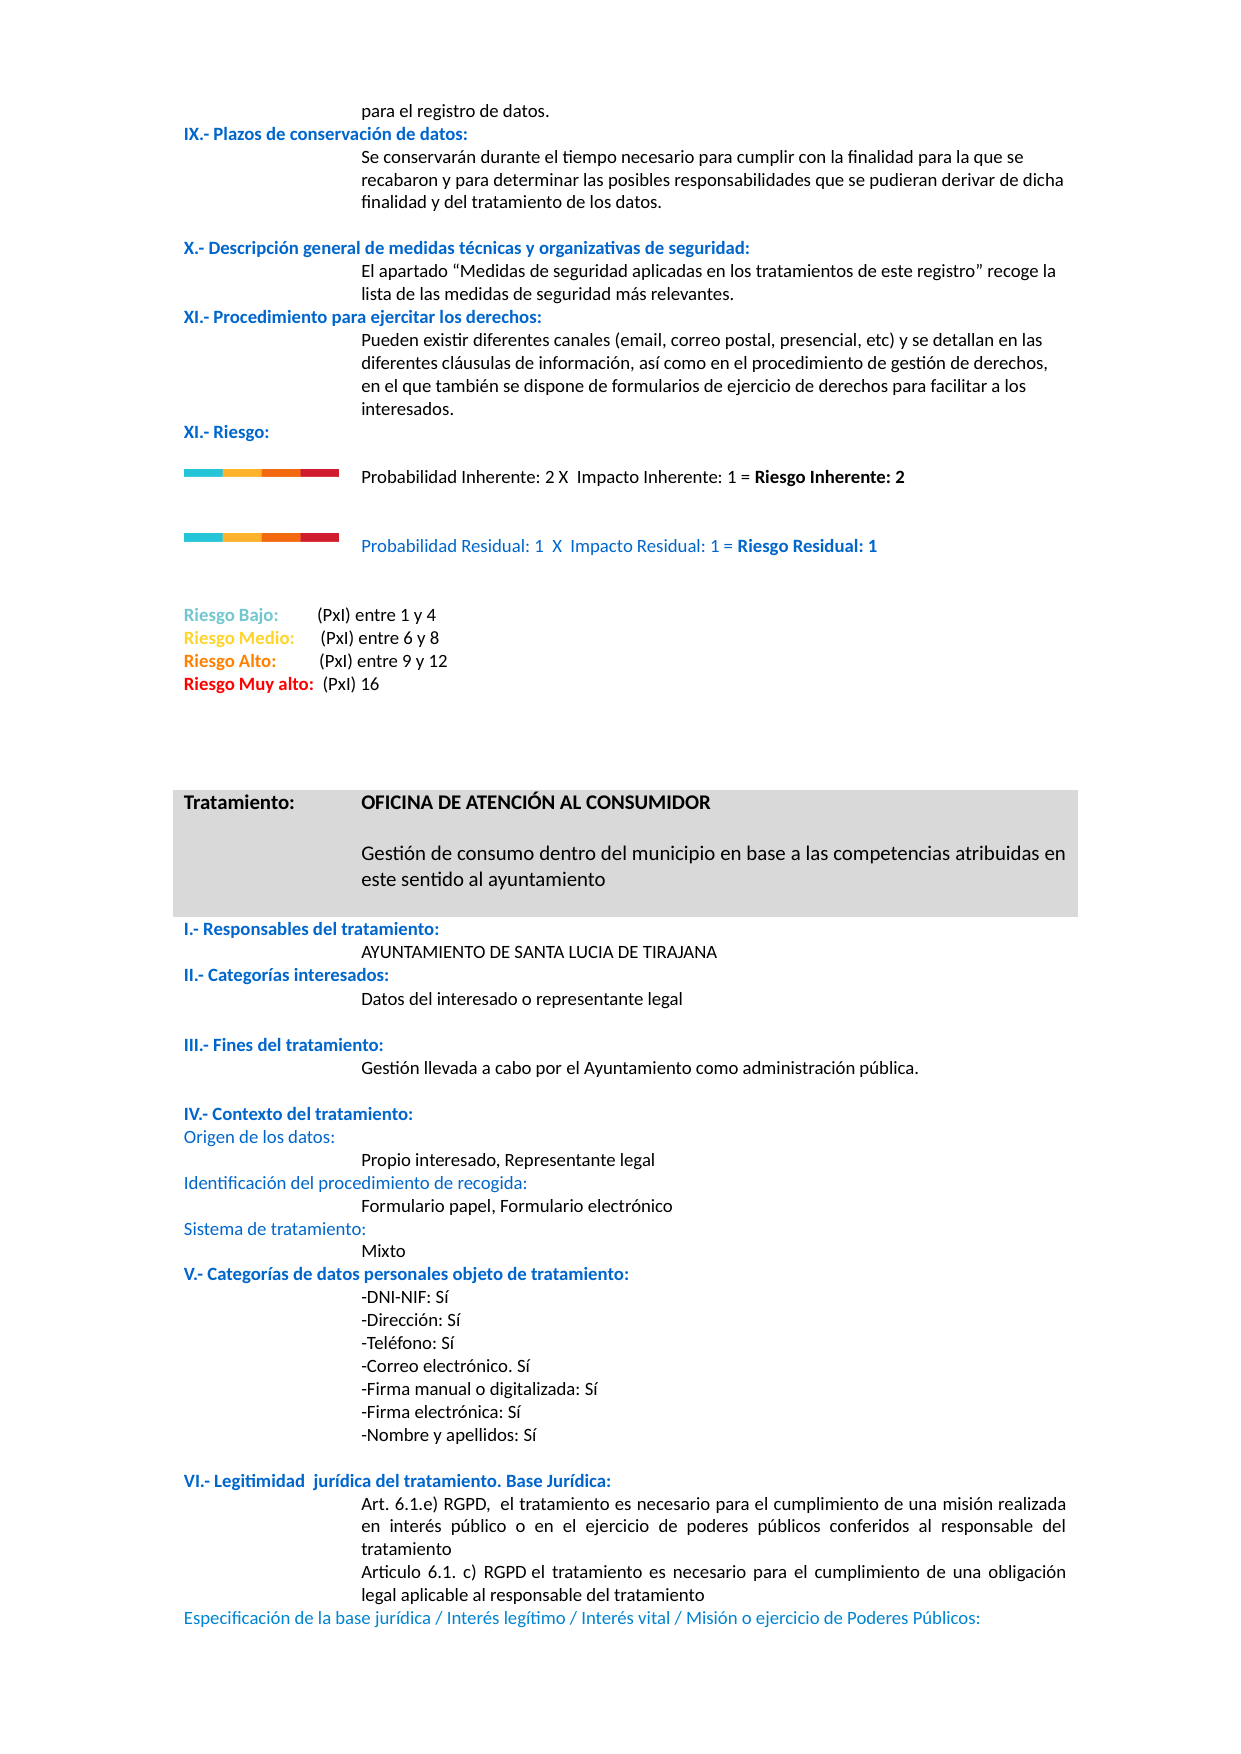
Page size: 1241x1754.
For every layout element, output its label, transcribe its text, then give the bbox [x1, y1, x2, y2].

table_cell [173, 145, 350, 236]
table_cell [173, 328, 350, 420]
table_cell [173, 443, 350, 603]
table_header Tratamiento: [173, 790, 350, 917]
table_cell -DNI-NIF: Sí -Dirección: Sí -Teléfono: Sí -Correo electrónico. Sí -Firma manual o digitalizada: Sí -Firma electrónica: Sí -Nombre y apellidos: Sí [350, 1285, 1078, 1469]
table_cell III.- Fines del tratamiento: [173, 1033, 1078, 1056]
table_cell [173, 1056, 350, 1102]
table_cell [173, 1492, 350, 1606]
table_cell Origen de los datos: [173, 1125, 1078, 1148]
table_cell IV.- Contexto del tratamiento: [173, 1102, 1078, 1125]
table_cell Identificación del procedimiento de recogida: [173, 1171, 1078, 1194]
table_cell [173, 99, 350, 122]
table_cell Probabilidad Inherente: 2 X Impacto Inherente: 1 = Riesgo Inherente: 2 Probabilidad Residual: 1 X Impacto Residual: 1 = Riesgo Residual: 1 [350, 443, 1078, 603]
table_cell [173, 940, 350, 963]
table_cell XI.- Procedimiento para ejercitar los derechos: [173, 305, 1078, 328]
table_cell Sistema de tratamiento: [173, 1217, 1078, 1239]
table_cell I.- Responsables del tratamiento: [173, 917, 1078, 940]
table_cell Propio interesado, Representante legal [350, 1148, 1078, 1171]
table_cell Riesgo Bajo: (PxI) entre 1 y 4 Riesgo Medio: (PxI) entre 6 y 8 Riesgo Alto: (PxI) entre 9 y 12 Riesgo Muy alto: (PxI) 16 [173, 603, 1078, 718]
table_cell Mixto [350, 1240, 1078, 1262]
table_cell Pueden existir diferentes canales (email, correo postal, presencial, etc) y se detallan en las diferentes cláusulas de información, así como en el procedimiento de gestión de derechos, en el que también se dispone de formularios de ejercicio de derechos para facilitar a los interesados. [350, 328, 1078, 420]
table_cell II.- Categorías interesados: [173, 964, 1078, 987]
table_cell [173, 1285, 350, 1469]
table_cell [173, 987, 350, 1033]
table_cell V.- Categorías de datos personales objeto de tratamiento: [173, 1263, 1078, 1285]
table_cell AYUNTAMIENTO DE SANTA LUCIA DE TIRAJANA [350, 940, 1078, 963]
table_cell Formulario papel, Formulario electrónico [350, 1194, 1078, 1217]
table_cell Especificación de la base jurídica / Interés legítimo / Interés vital / Misión o ejercicio de Poderes Públicos: [173, 1606, 1078, 1629]
table_cell [173, 1240, 350, 1262]
table_cell El apartado “Medidas de seguridad aplicadas en los tratamientos de este registro” recoge la lista de las medidas de seguridad más relevantes. [350, 259, 1078, 305]
table_cell [173, 1194, 350, 1217]
table_cell [173, 259, 350, 305]
table_cell Se conservarán durante el tiempo necesario para cumplir con la finalidad para la que se recabaron y para determinar las posibles responsabilidades que se pudieran derivar de dicha finalidad y del tratamiento de los datos. [350, 145, 1078, 236]
table_header OFICINA DE ATENCIÓN AL CONSUMIDOR Gestión de consumo dentro del municipio en base a las competencias atribuidas en este sentido al ayuntamiento [350, 790, 1078, 917]
table_cell XI.- Riesgo: [173, 420, 1078, 443]
table_cell Gestión llevada a cabo por el Ayuntamiento como administración pública. [350, 1056, 1078, 1102]
table_cell IX.- Plazos de conservación de datos: [173, 122, 1078, 145]
table_cell VI.- Legitimidad jurídica del tratamiento. Base Jurídica: [173, 1469, 1078, 1492]
table_cell para el registro de datos. [350, 99, 1078, 122]
table_cell X.- Descripción general de medidas técnicas y organizativas de seguridad: [173, 236, 1078, 259]
table_cell [173, 1148, 350, 1171]
table_cell Art. 6.1.e) RGPD, el tratamiento es necesario para el cumplimiento de una misión realizada en interés público o en el ejercicio de poderes públicos conferidos al responsable del tratamiento Articulo 6.1. c) RGPD el tratamiento es necesario para el cumplimiento de una obligación legal aplicable al responsable del tratamiento [350, 1492, 1078, 1606]
table_cell Datos del interesado o representante legal [350, 987, 1078, 1033]
